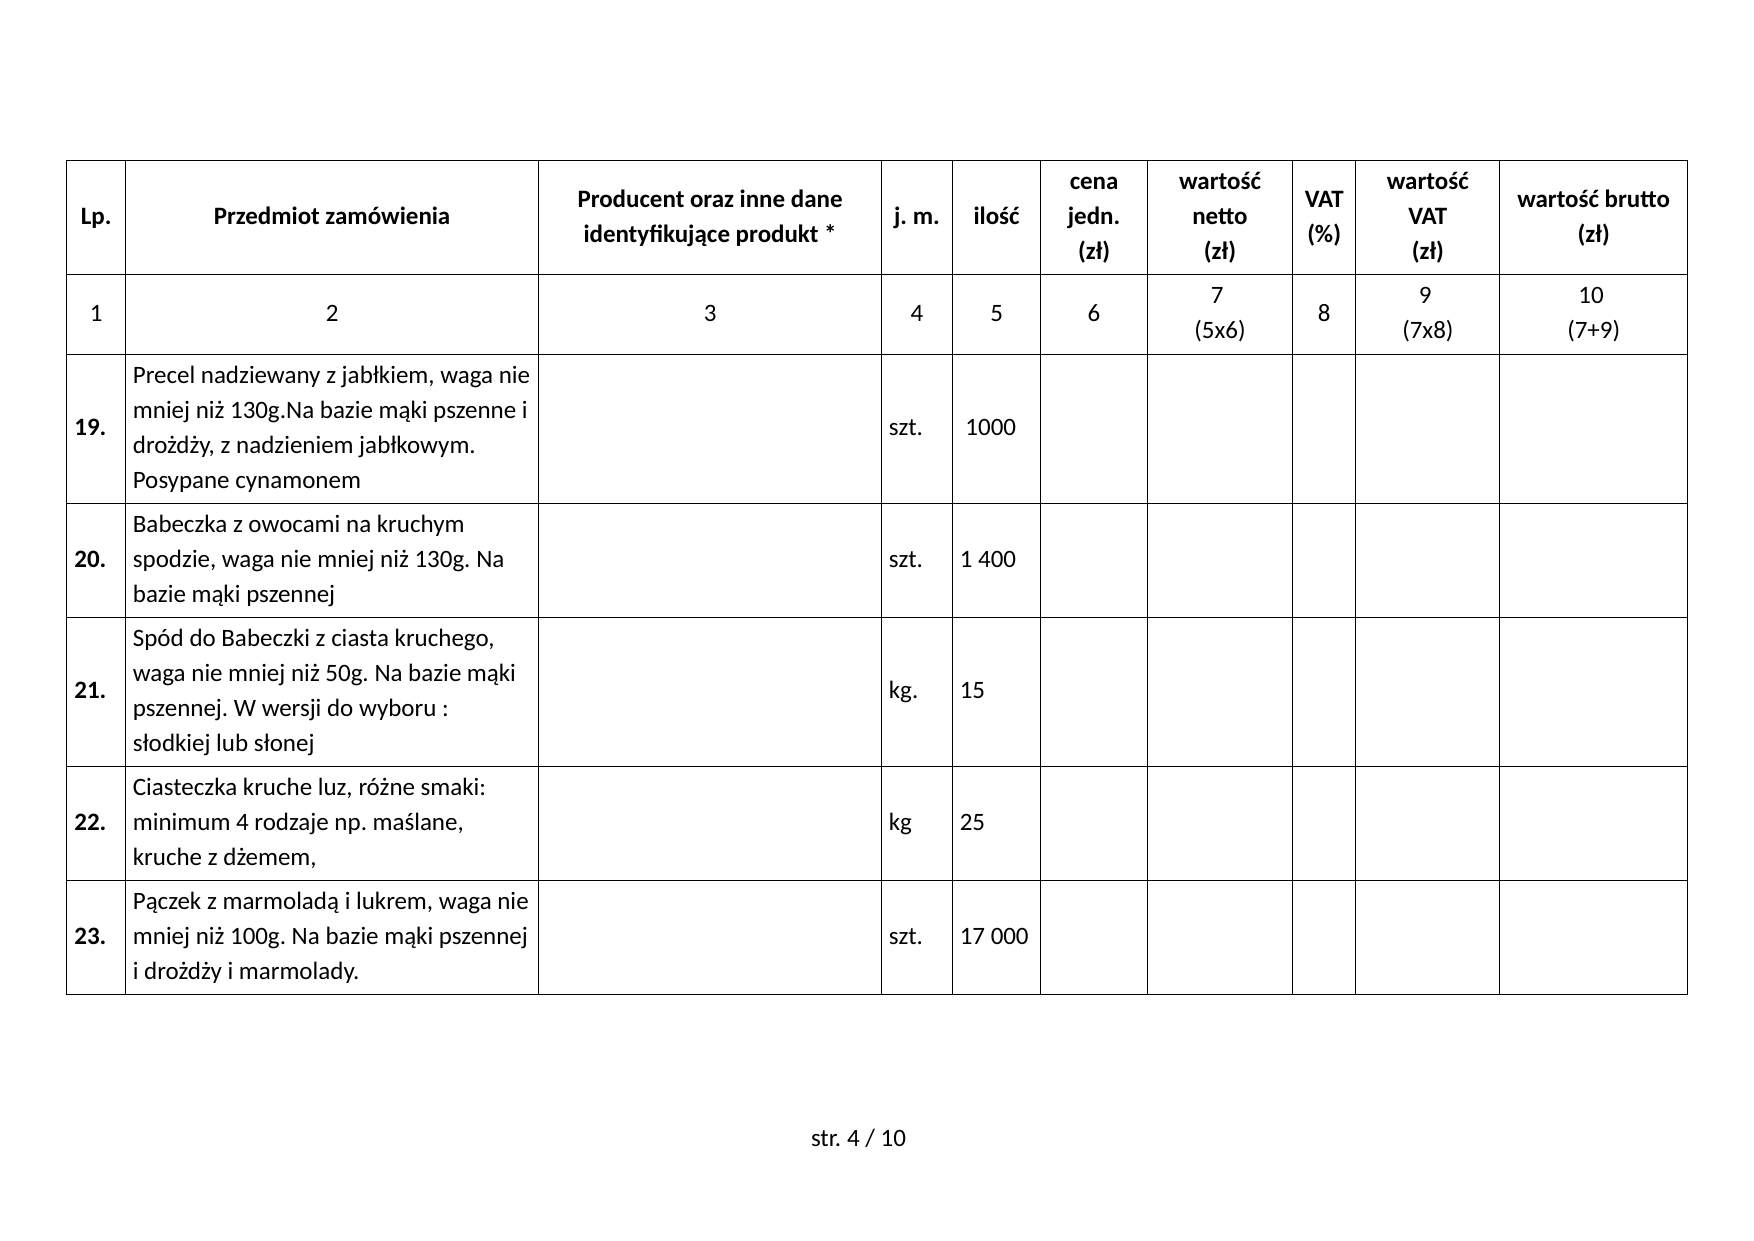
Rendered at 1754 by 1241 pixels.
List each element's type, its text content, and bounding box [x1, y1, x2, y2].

table_cell [1293, 355, 1355, 503]
table_cell kg. [882, 618, 952, 766]
table_cell kg [882, 767, 952, 880]
table_header cena jedn. (zł) [1041, 161, 1147, 274]
table_cell 15 [953, 618, 1040, 766]
table_cell [539, 618, 881, 766]
table_cell 1 400 [953, 504, 1040, 617]
table_header wartość netto (zł) [1148, 161, 1292, 274]
table_cell [67, 355, 125, 503]
table_cell [1041, 618, 1147, 766]
table_cell [1041, 767, 1147, 880]
table_cell [1293, 767, 1355, 880]
table_cell Spód do Babeczki z ciasta kruchego, waga nie mniej niż 50g. Na bazie mąki pszennej. W wersji do wyboru : słodkiej lub słonej [126, 618, 538, 766]
table_cell [1500, 767, 1687, 880]
table_cell Precel nadziewany z jabłkiem, waga nie mniej niż 130g.Na bazie mąki pszenne i drożdży, z nadzieniem jabłkowym. Posypane cynamonem [126, 355, 538, 503]
table_cell 1 [67, 275, 125, 353]
table_cell [67, 504, 125, 617]
table_cell [67, 881, 125, 994]
table_cell [1148, 881, 1292, 994]
table_cell [1293, 881, 1355, 994]
table_cell 17 000 [953, 881, 1040, 994]
table_cell 8 [1293, 275, 1355, 353]
table_header wartość VAT (zł) [1356, 161, 1499, 274]
table_cell [67, 618, 125, 766]
table_header Producent oraz inne dane identyfikujące produkt * [539, 161, 881, 274]
table_cell [1041, 355, 1147, 503]
table_cell [1356, 881, 1499, 994]
table_cell [1356, 355, 1499, 503]
table_cell szt. [882, 504, 952, 617]
table_cell [539, 355, 881, 503]
table_cell [1148, 504, 1292, 617]
table_header VAT (%) [1293, 161, 1355, 274]
table_cell 9 (7x8) [1356, 275, 1499, 353]
table_cell [1356, 504, 1499, 617]
table_cell [1500, 618, 1687, 766]
table_cell 4 [882, 275, 952, 353]
table_cell [539, 767, 881, 880]
table_cell 3 [539, 275, 881, 353]
table_cell [1041, 504, 1147, 617]
table_cell [539, 881, 881, 994]
table_cell 6 [1041, 275, 1147, 353]
table_cell [1293, 618, 1355, 766]
table_header Przedmiot zamówienia [126, 161, 538, 274]
table_cell [1148, 767, 1292, 880]
table_cell 25 [953, 767, 1040, 880]
table_cell [1500, 504, 1687, 617]
table_cell 10 (7+9) [1500, 275, 1687, 353]
table_cell Babeczka z owocami na kruchym spodzie, waga nie mniej niż 130g. Na bazie mąki pszennej [126, 504, 538, 617]
table_cell Pączek z marmoladą i lukrem, waga nie mniej niż 100g. Na bazie mąki pszennej i drożdży i marmolady. [126, 881, 538, 994]
table_cell [1356, 767, 1499, 880]
table_cell szt. [882, 881, 952, 994]
table_cell 2 [126, 275, 538, 353]
table_cell szt. [882, 355, 952, 503]
table_header Lp. [67, 161, 125, 274]
table_header wartość brutto (zł) [1500, 161, 1687, 274]
table_cell [1041, 881, 1147, 994]
table_cell Ciasteczka kruche luz, różne smaki: minimum 4 rodzaje np. maślane, kruche z dżemem, [126, 767, 538, 880]
table_header j. m. [882, 161, 952, 274]
table_cell [1500, 881, 1687, 994]
table_cell [539, 504, 881, 617]
table_cell 7 (5x6) [1148, 275, 1292, 353]
table_cell [1293, 504, 1355, 617]
table_cell [1500, 355, 1687, 503]
table_cell [1148, 355, 1292, 503]
table_cell 1000 [953, 355, 1040, 503]
table_cell 5 [953, 275, 1040, 353]
table_header ilość [953, 161, 1040, 274]
table_cell [1148, 618, 1292, 766]
table_cell [67, 767, 125, 880]
table_cell [1356, 618, 1499, 766]
